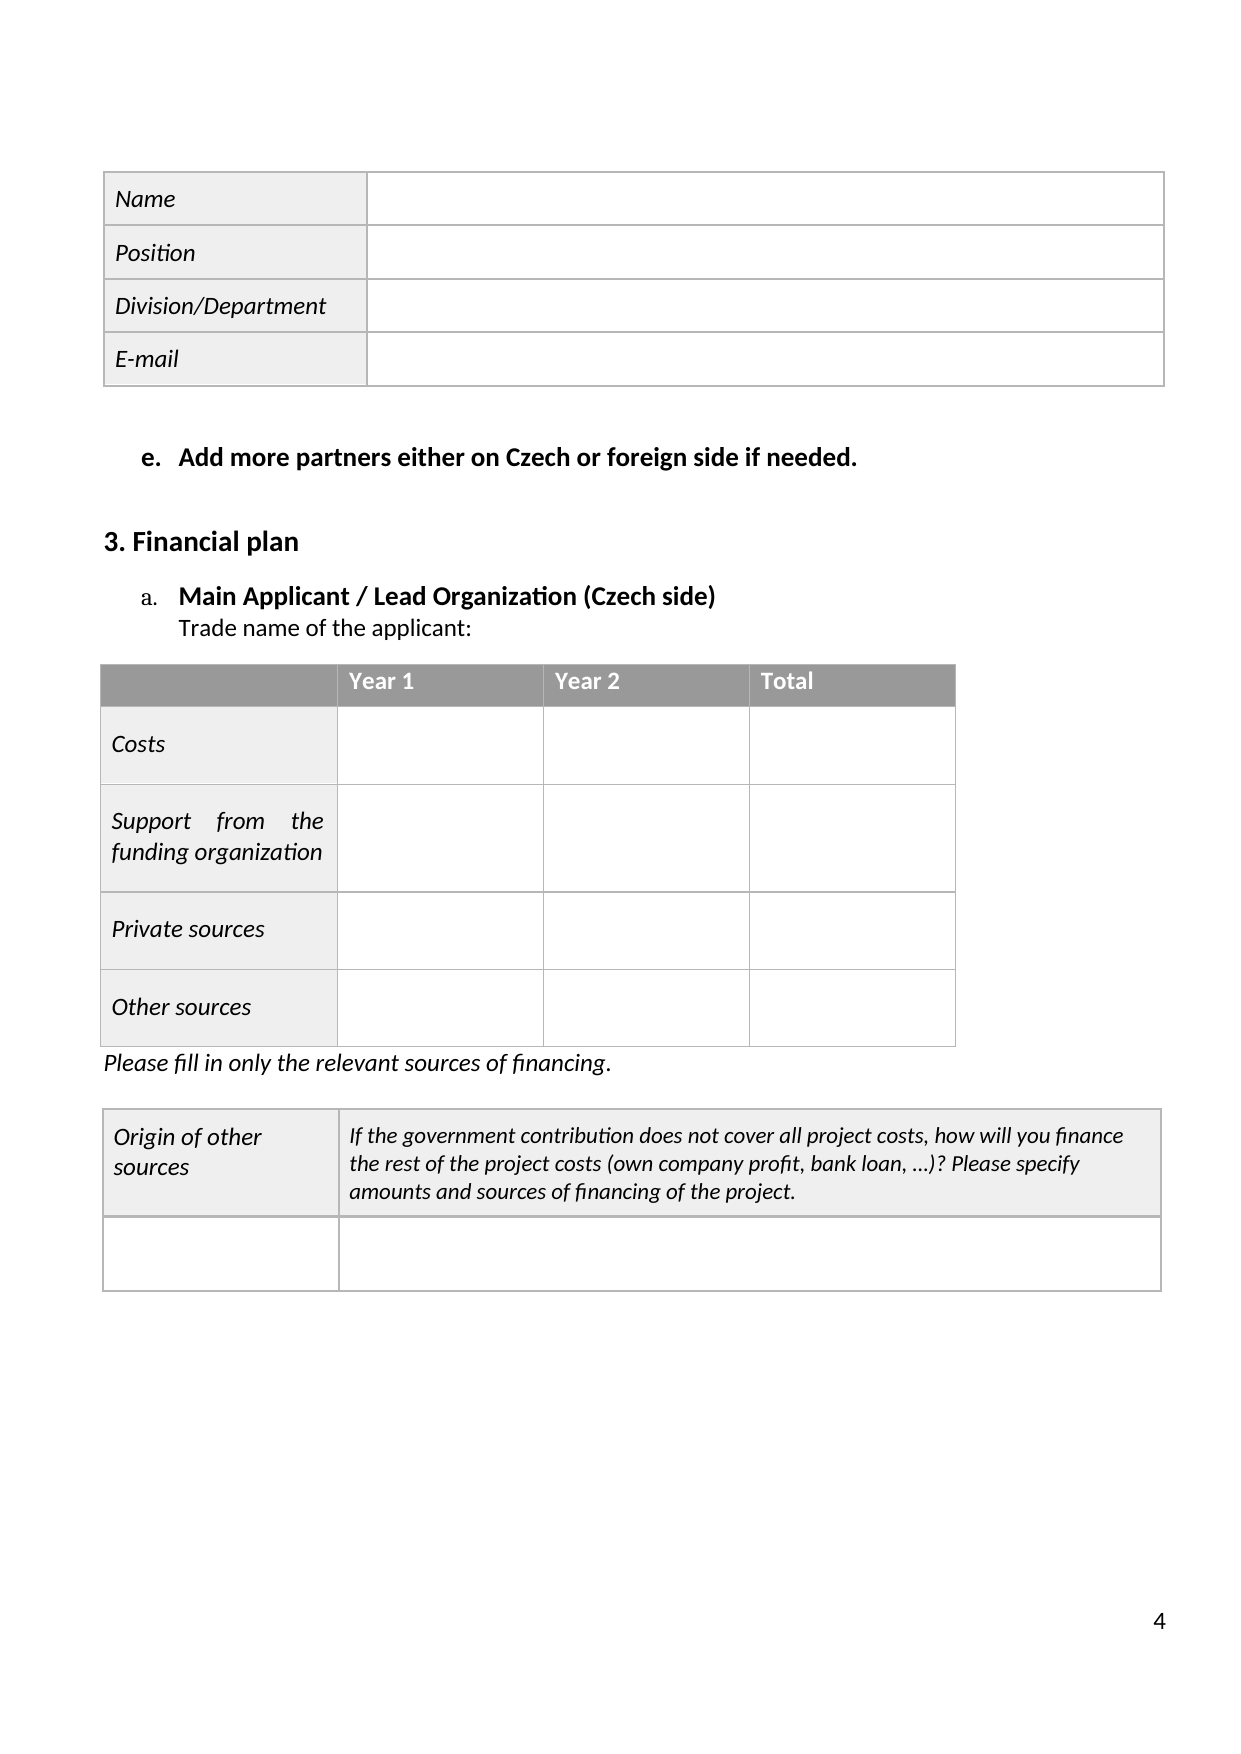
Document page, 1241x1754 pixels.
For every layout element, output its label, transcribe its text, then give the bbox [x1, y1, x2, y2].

table_cell [368, 280, 1163, 331]
table_cell [544, 707, 749, 783]
table_header Total [750, 665, 955, 706]
table_header Year 1 [338, 665, 543, 706]
text 3. Financial plan [103, 523, 1166, 559]
table_cell Name [105, 173, 366, 224]
table_header Origin of other sources [104, 1110, 338, 1215]
list Main Applicant / Lead Organization (Czech side) Trade name of the applicant: [141, 579, 1166, 643]
table_cell [544, 893, 749, 969]
table_cell [338, 893, 543, 969]
table_cell Support from the funding organization [101, 785, 337, 891]
table_cell [338, 970, 543, 1046]
table_header [101, 665, 337, 706]
table_cell [338, 707, 543, 783]
table_cell E-mail [105, 333, 366, 384]
table_cell [368, 173, 1163, 224]
table_cell [750, 893, 955, 969]
table_cell [750, 707, 955, 783]
table_cell Private sources [101, 893, 337, 969]
table_header If the government contribution does not cover all project costs, how will you finance the rest of the project costs (own company profit, bank loan, …)? Please specify amounts and sources of financing of the project. [340, 1110, 1160, 1215]
table_header Year 2 [544, 665, 749, 706]
text Please fill in only the relevant sources of financing. [103, 1047, 1166, 1078]
table_cell [368, 226, 1163, 278]
table_cell Costs [101, 707, 337, 783]
table_cell Position [105, 226, 366, 278]
list Add more partners either on Czech or foreign side if needed. [141, 441, 1166, 473]
table_cell [338, 785, 543, 891]
table_cell [368, 333, 1163, 384]
table_cell [750, 970, 955, 1046]
table_cell [544, 785, 749, 891]
table_cell [104, 1218, 338, 1289]
table_cell [340, 1218, 1160, 1289]
table_cell Division/Department [105, 280, 366, 331]
table_cell [544, 970, 749, 1046]
table_cell Other sources [101, 970, 337, 1046]
table_cell [750, 785, 955, 891]
